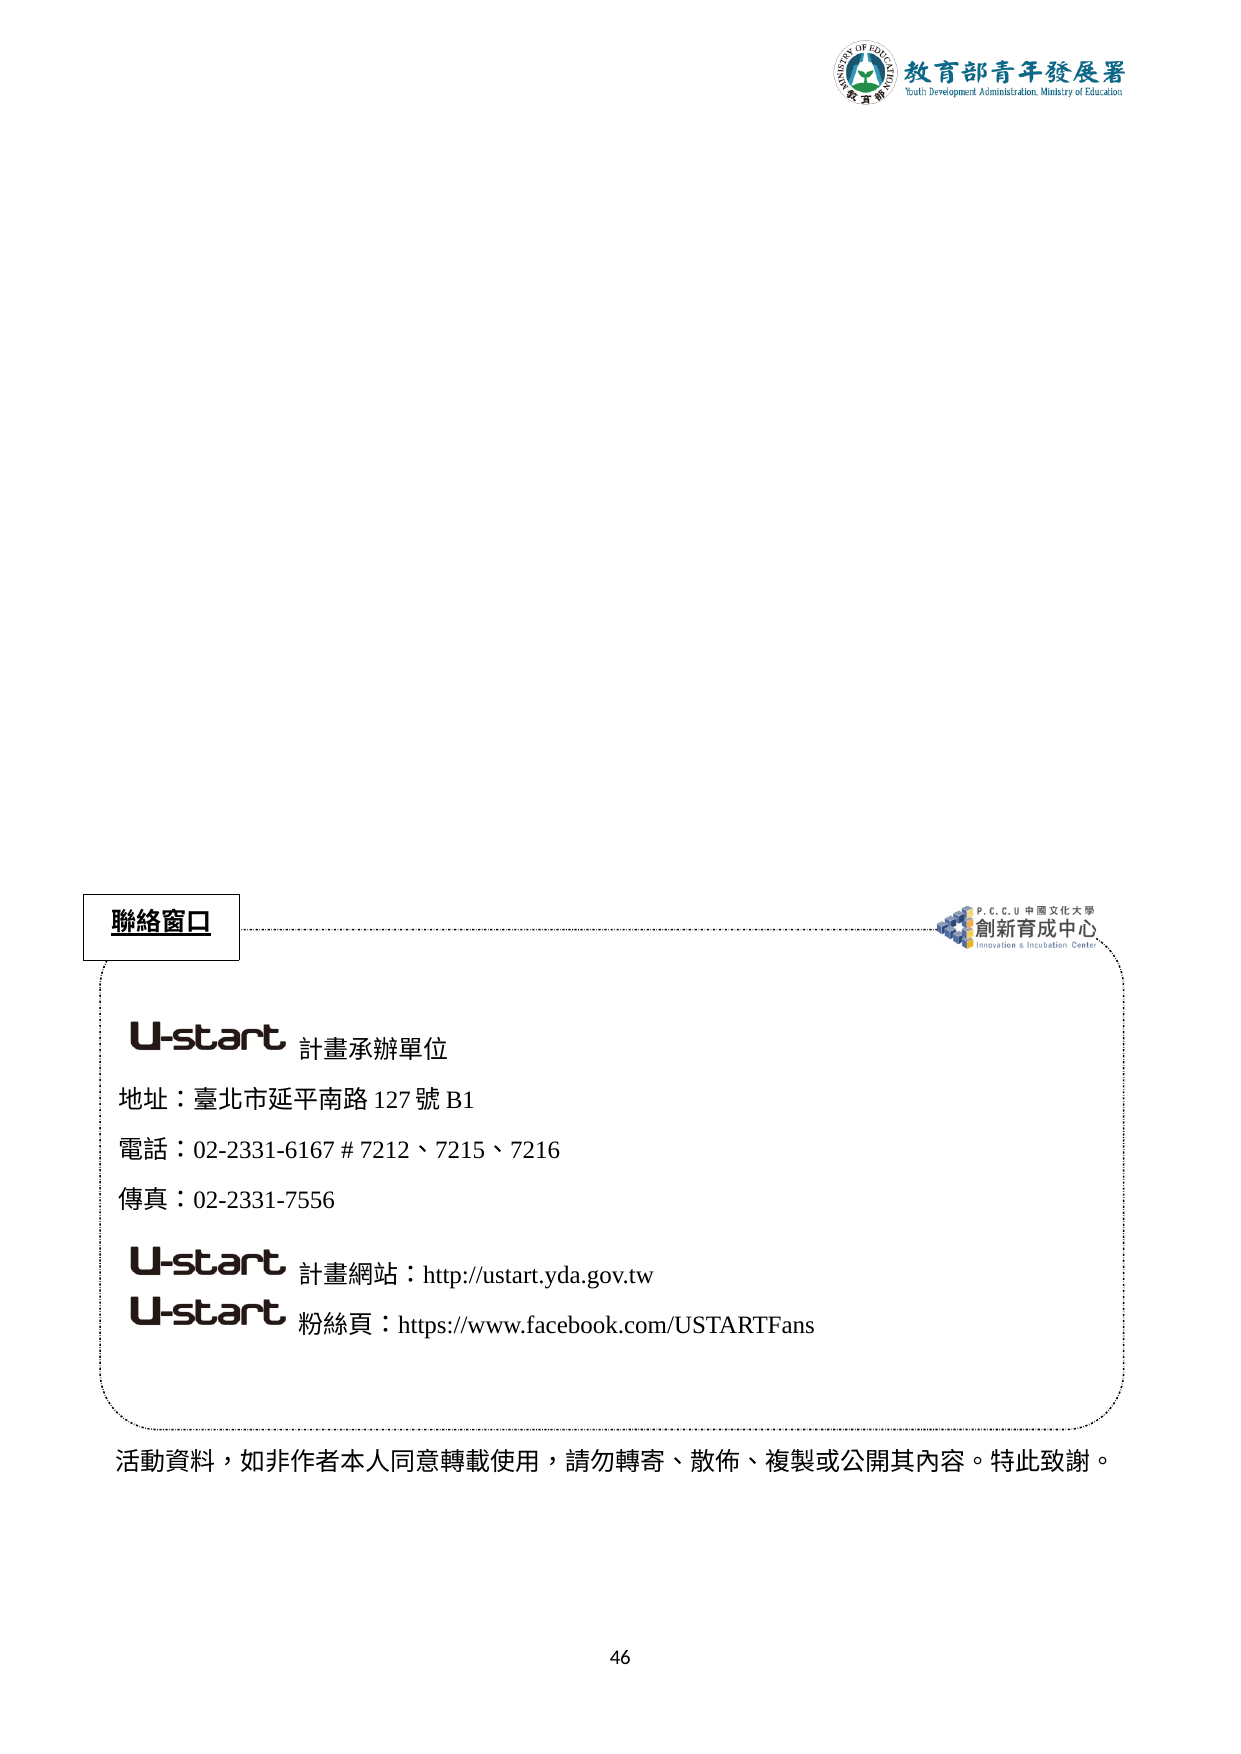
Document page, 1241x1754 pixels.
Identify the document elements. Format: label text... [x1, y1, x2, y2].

picture [826, 35, 1131, 109]
picture [118, 1293, 298, 1334]
text 傳真：02-2331-7556 [118, 1168, 1122, 1218]
text 活動資料，如非作者本人同意轉載使用，請勿轉寄、散佈、複製或公開其內容。特此致謝。 [115, 1431, 1122, 1481]
text 聯絡窗口 [98, 902, 224, 938]
text 計畫承辦單位 [118, 1018, 1122, 1068]
picture [118, 1018, 298, 1059]
picture [118, 1243, 298, 1284]
text 粉絲頁：https://www.facebook.com/USTARTFans [118, 1293, 1122, 1343]
text 地址：臺北市延平南路127號B1 [118, 1068, 1122, 1118]
text 計畫網站：http://ustart.yda.gov.tw [118, 1243, 1122, 1293]
text 電話：02-2331-6167 # 7212、7215、7216 [118, 1118, 1122, 1168]
picture [936, 906, 1097, 949]
